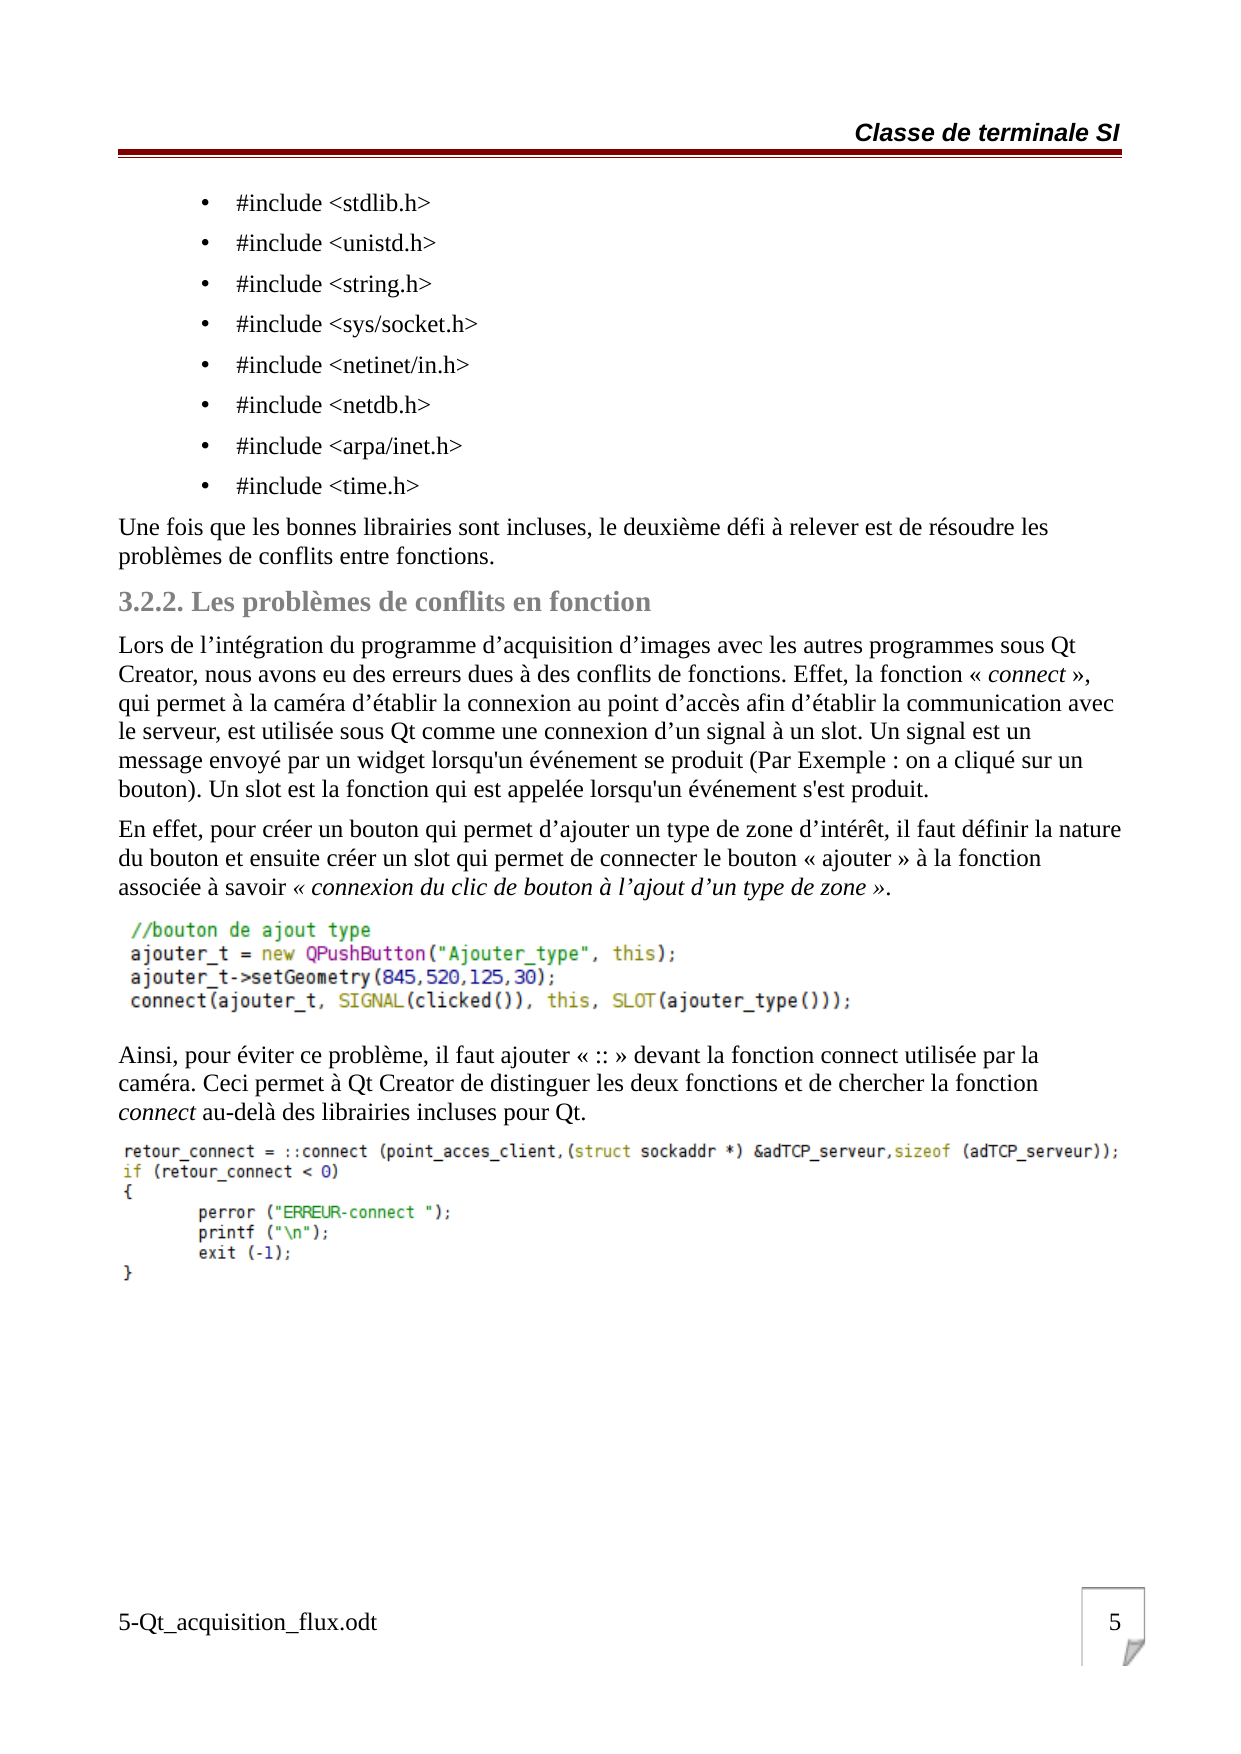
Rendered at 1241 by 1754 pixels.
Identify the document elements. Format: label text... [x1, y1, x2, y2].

text Ainsi, pour éviter ce problème, il faut ajouter « :: » devant la fonction connect utilisée par la caméra. Ceci permet à Qt Creator de distinguer les deux fonctions et de chercher la fonction connect au-delà des librairies incluses pour Qt. [118, 1040, 1122, 1126]
list #include <string.h> [201, 269, 1122, 298]
list #include <netinet/in.h> [201, 350, 1122, 379]
subtitle 3.2.2. Les problèmes de conflits en fonction [118, 584, 1122, 618]
list #include <netdb.h> [201, 390, 1122, 419]
list #include <arpa/inet.h> [201, 431, 1122, 460]
text En effet, pour créer un bouton qui permet d’ajouter un type de zone d’intérêt, il faut définir la nature du bouton et ensuite créer un slot qui permet de connecter le bouton « ajouter » à la fonction associée à savoir « connexion du clic de bouton à l’ajout d’un type de zone ». [118, 814, 1122, 901]
text Une fois que les bonnes librairies sont incluses, le deuxième défi à relever est de résoudre les problèmes de conflits entre fonctions. [118, 512, 1122, 569]
list #include <sys/socket.h> [201, 309, 1122, 338]
picture [118, 1137, 1123, 1294]
list #include <unistd.h> [201, 228, 1122, 257]
text Lors de l’intégration du programme d’acquisition d’images avec les autres programmes sous Qt Creator, nous avons eu des erreurs dues à des conflits de fonctions. Effet, la fonction « connect », qui permet à la caméra d’établir la connexion au point d’accès afin d’établir la communication avec le serveur, est utilisée sous Qt comme une connexion d’un signal à un slot. Un signal est un message envoyé par un widget lorsqu'un événement se produit (Par Exemple : on a cliqué sur un bouton). Un slot est la fonction qui est appelée lorsqu'un événement s'est produit. [118, 630, 1122, 803]
picture [118, 912, 1008, 1028]
list #include <time.h> [201, 471, 1122, 500]
list #include <stdlib.h> [201, 188, 1122, 217]
